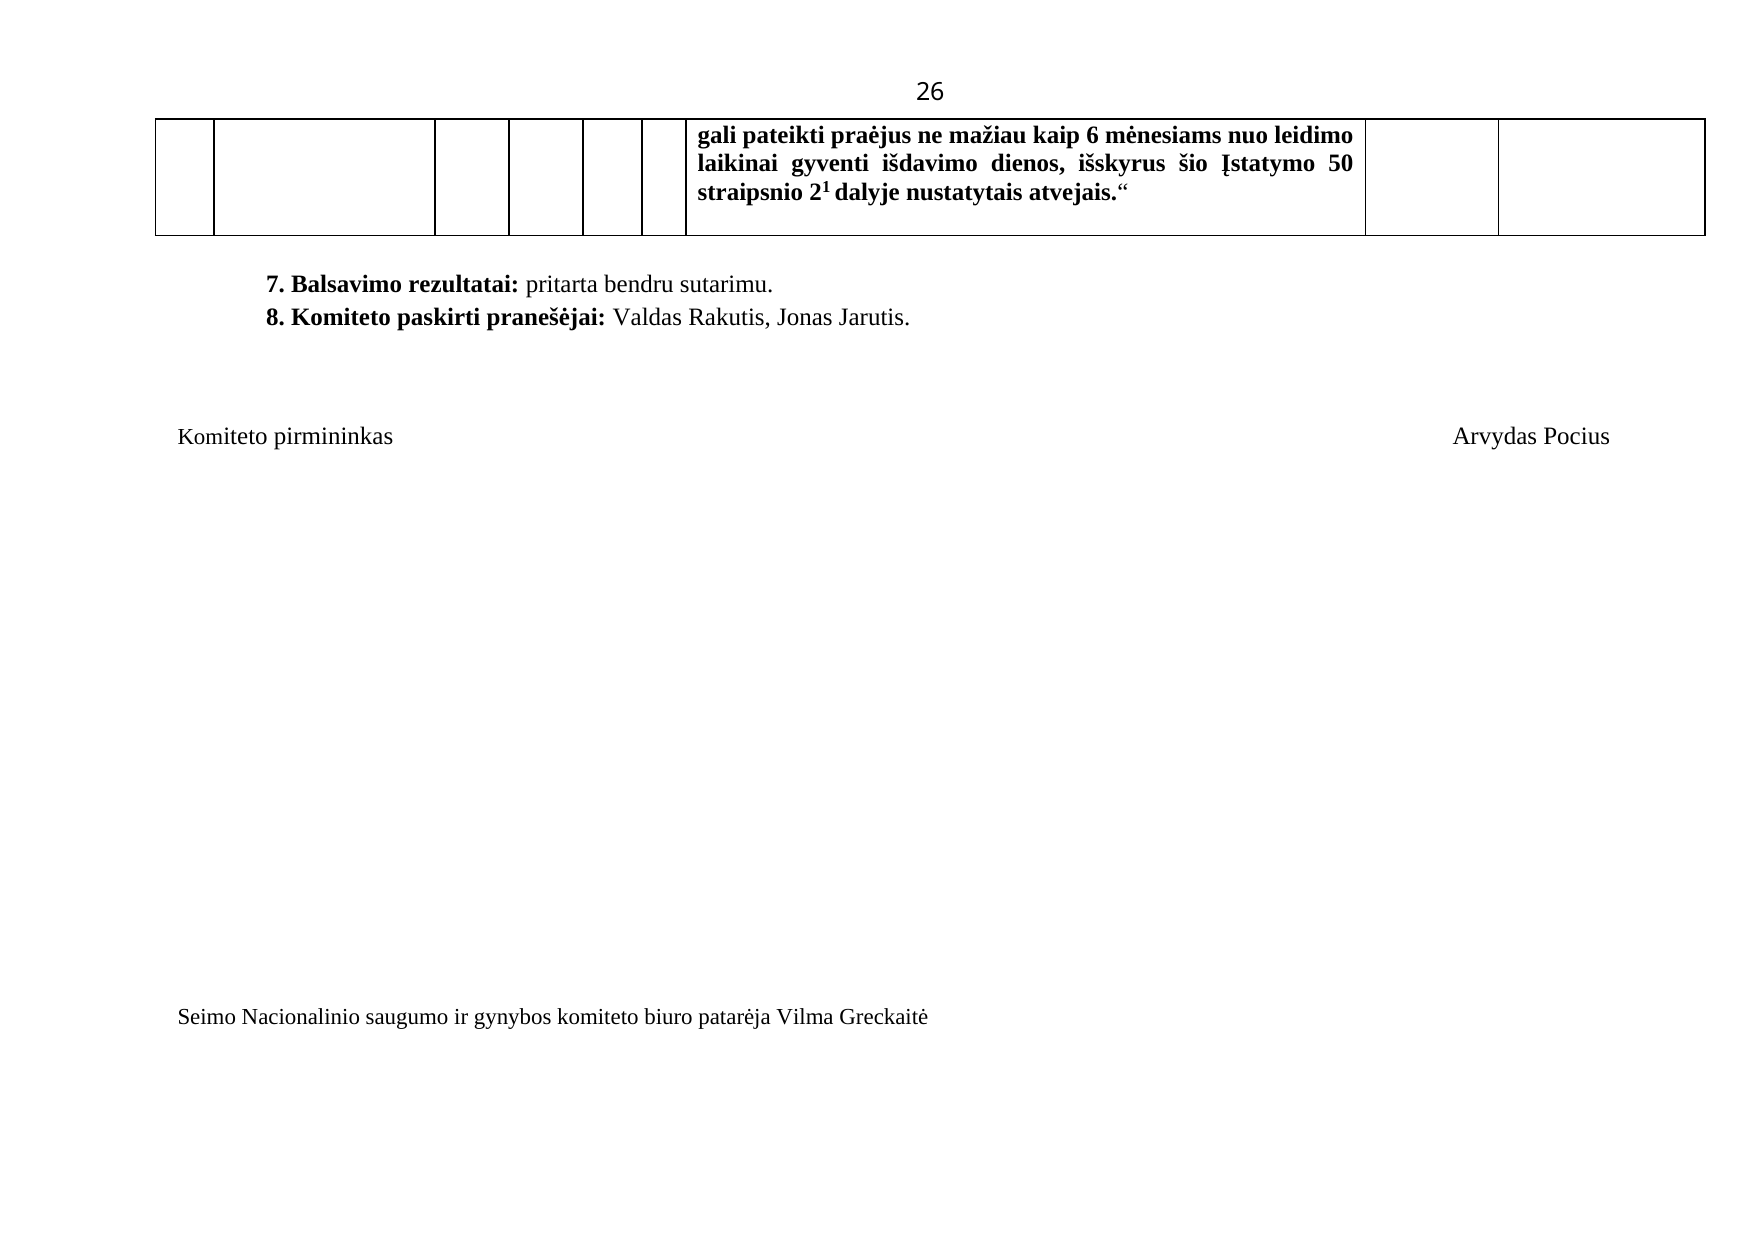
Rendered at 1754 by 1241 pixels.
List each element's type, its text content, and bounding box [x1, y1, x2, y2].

table_cell [510, 120, 582, 235]
table_cell [1499, 120, 1704, 235]
text 8. Komiteto paskirti pranešėjai: Valdas Rakutis, Jonas Jarutis. [177, 302, 1683, 331]
table_cell [643, 120, 685, 235]
text Komiteto pirmininkas Arvydas Pocius [177, 421, 1683, 450]
table_cell [215, 120, 434, 235]
table_cell [436, 120, 508, 235]
text Seimo Nacionalinio saugumo ir gynybos komiteto biuro patarėja Vilma Greckaitė [177, 1003, 1683, 1029]
table_cell [156, 120, 213, 235]
table_cell [1366, 120, 1498, 235]
table_cell gali pateikti praėjus ne mažiau kaip 6 mėnesiams nuo leidimo laikinai gyventi išdavimo dienos, išskyrus šio Įstatymo 50 straipsnio 21 dalyje nustatytais atvejais.“ [687, 120, 1365, 235]
table_cell [584, 120, 641, 235]
text 7. Balsavimo rezultatai: pritarta bendru sutarimu. [177, 269, 1683, 298]
